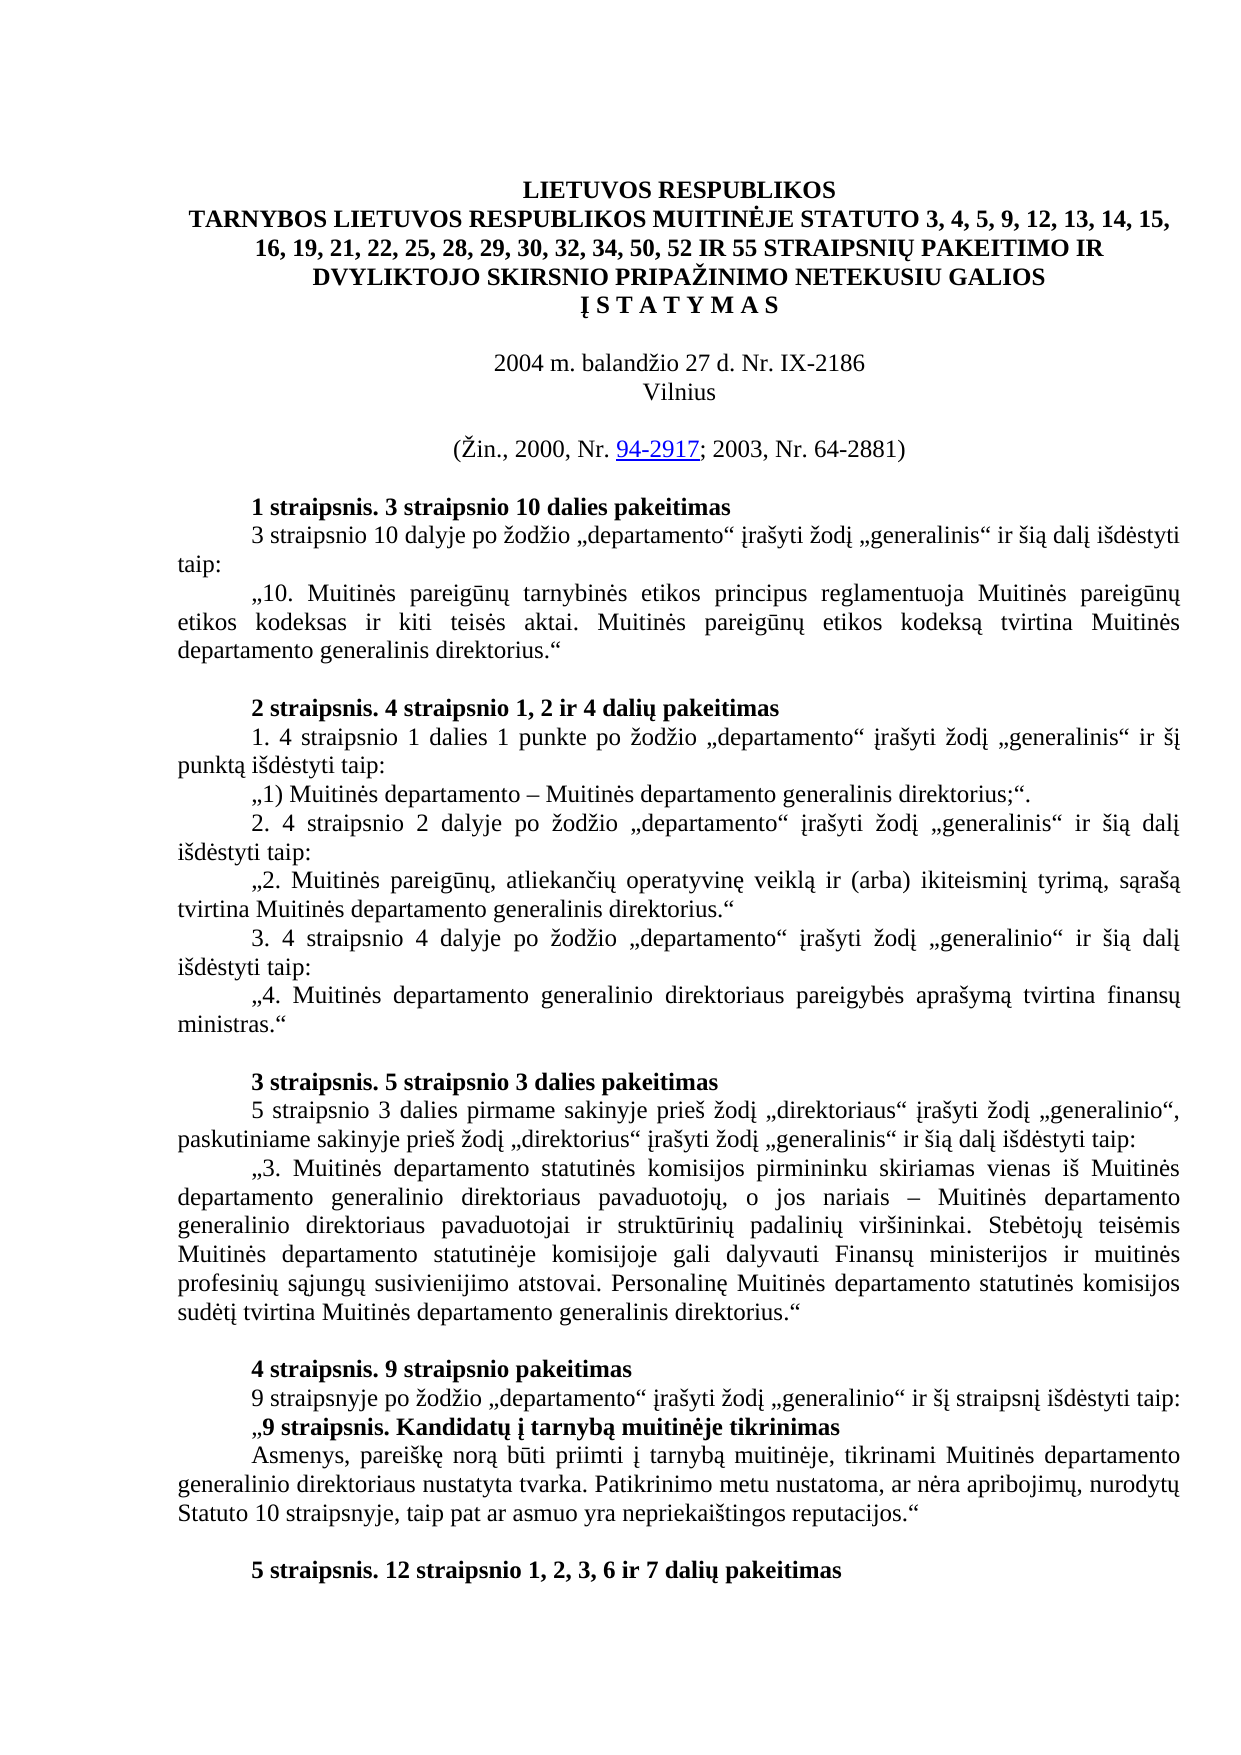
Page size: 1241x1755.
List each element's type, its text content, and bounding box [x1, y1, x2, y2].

text 5 straipsnio 3 dalies pirmame sakinyje prieš žodį „direktoriaus“ įrašyti žodį „generalinio“, paskutiniame sakinyje prieš žodį „direktorius“ įrašyti žodį „generalinis“ ir šią dalį išdėstyti taip: [177, 1096, 1181, 1153]
text 5 straipsnis. 12 straipsnio 1, 2, 3, 6 ir 7 dalių pakeitimas [177, 1556, 1181, 1584]
text 3 straipsnis. 5 straipsnio 3 dalies pakeitimas [177, 1067, 1181, 1096]
text „2. Muitinės pareigūnų, atliekančių operatyvinę veiklą ir (arba) ikiteisminį tyrimą, sąrašą tvirtina Muitinės departamento generalinis direktorius.“ [177, 866, 1181, 923]
text 9 straipsnyje po žodžio „departamento“ įrašyti žodį „generalinio“ ir šį straipsnį išdėstyti taip: [177, 1383, 1181, 1412]
text „4. Muitinės departamento generalinio direktoriaus pareigybės aprašymą tvirtina finansų ministras.“ [177, 981, 1181, 1038]
text „9 straipsnis. Kandidatų į tarnybą muitinėje tikrinimas [177, 1412, 1181, 1441]
text TARNYBOS LIETUVOS RESPUBLIKOS MUITINĖJE STATUTO 3, 4, 5, 9, 12, 13, 14, 15, 16, 19, 21, 22, 25, 28, 29, 30, 32, 34, 50, 52 IR 55 STRAIPSNIŲ PAKEITIMO IR DVYLIKTOJO SKIRSNIO PRIPAŽINIMO NETEKUSIU GALIOS [177, 204, 1181, 291]
text Vilnius [177, 377, 1181, 406]
text 2004 m. balandžio 27 d. Nr. IX-2186 [177, 348, 1181, 377]
text „1) Muitinės departamento – Muitinės departamento generalinis direktorius;“. [177, 779, 1181, 808]
text „3. Muitinės departamento statutinės komisijos pirmininku skiriamas vienas iš Muitinės departamento generalinio direktoriaus pavaduotojų, o jos nariais – Muitinės departamento generalinio direktoriaus pavaduotojai ir struktūrinių padalinių viršininkai. Stebėtojų teisėmis Muitinės departamento statutinėje komisijoje gali dalyvauti Finansų ministerijos ir muitinės profesinių sąjungų susivienijimo atstovai. Personalinę Muitinės departamento statutinės komisijos sudėtį tvirtina Muitinės departamento generalinis direktorius.“ [177, 1153, 1181, 1326]
text Asmenys, pareiškę norą būti priimti į tarnybą muitinėje, tikrinami Muitinės departamento generalinio direktoriaus nustatyta tvarka. Patikrinimo metu nustatoma, ar nėra apribojimų, nurodytų Statuto 10 straipsnyje, taip pat ar asmuo yra nepriekaištingos reputacijos.“ [177, 1441, 1181, 1527]
text 1 straipsnis. 3 straipsnio 10 dalies pakeitimas [177, 492, 1181, 521]
text Į S T A T Y M A S [177, 291, 1181, 319]
text 4 straipsnis. 9 straipsnio pakeitimas [177, 1354, 1181, 1383]
text 3 straipsnio 10 dalyje po žodžio „departamento“ įrašyti žodį „generalinis“ ir šią dalį išdėstyti taip: [177, 521, 1181, 578]
text 2. 4 straipsnio 2 dalyje po žodžio „departamento“ įrašyti žodį „generalinis“ ir šią dalį išdėstyti taip: [177, 808, 1181, 866]
text „10. Muitinės pareigūnų tarnybinės etikos principus reglamentuoja Muitinės pareigūnų etikos kodeksas ir kiti teisės aktai. Muitinės pareigūnų etikos kodeksą tvirtina Muitinės departamento generalinis direktorius.“ [177, 578, 1181, 664]
text 3. 4 straipsnio 4 dalyje po žodžio „departamento“ įrašyti žodį „generalinio“ ir šią dalį išdėstyti taip: [177, 923, 1181, 981]
text (Žin., 2000, Nr. 94-2917; 2003, Nr. 64-2881) [177, 434, 1181, 463]
text 2 straipsnis. 4 straipsnio 1, 2 ir 4 dalių pakeitimas [177, 693, 1181, 722]
text LIETUVOS RESPUBLIKOS [177, 176, 1181, 204]
text 1. 4 straipsnio 1 dalies 1 punkte po žodžio „departamento“ įrašyti žodį „generalinis“ ir šį punktą išdėstyti taip: [177, 722, 1181, 779]
